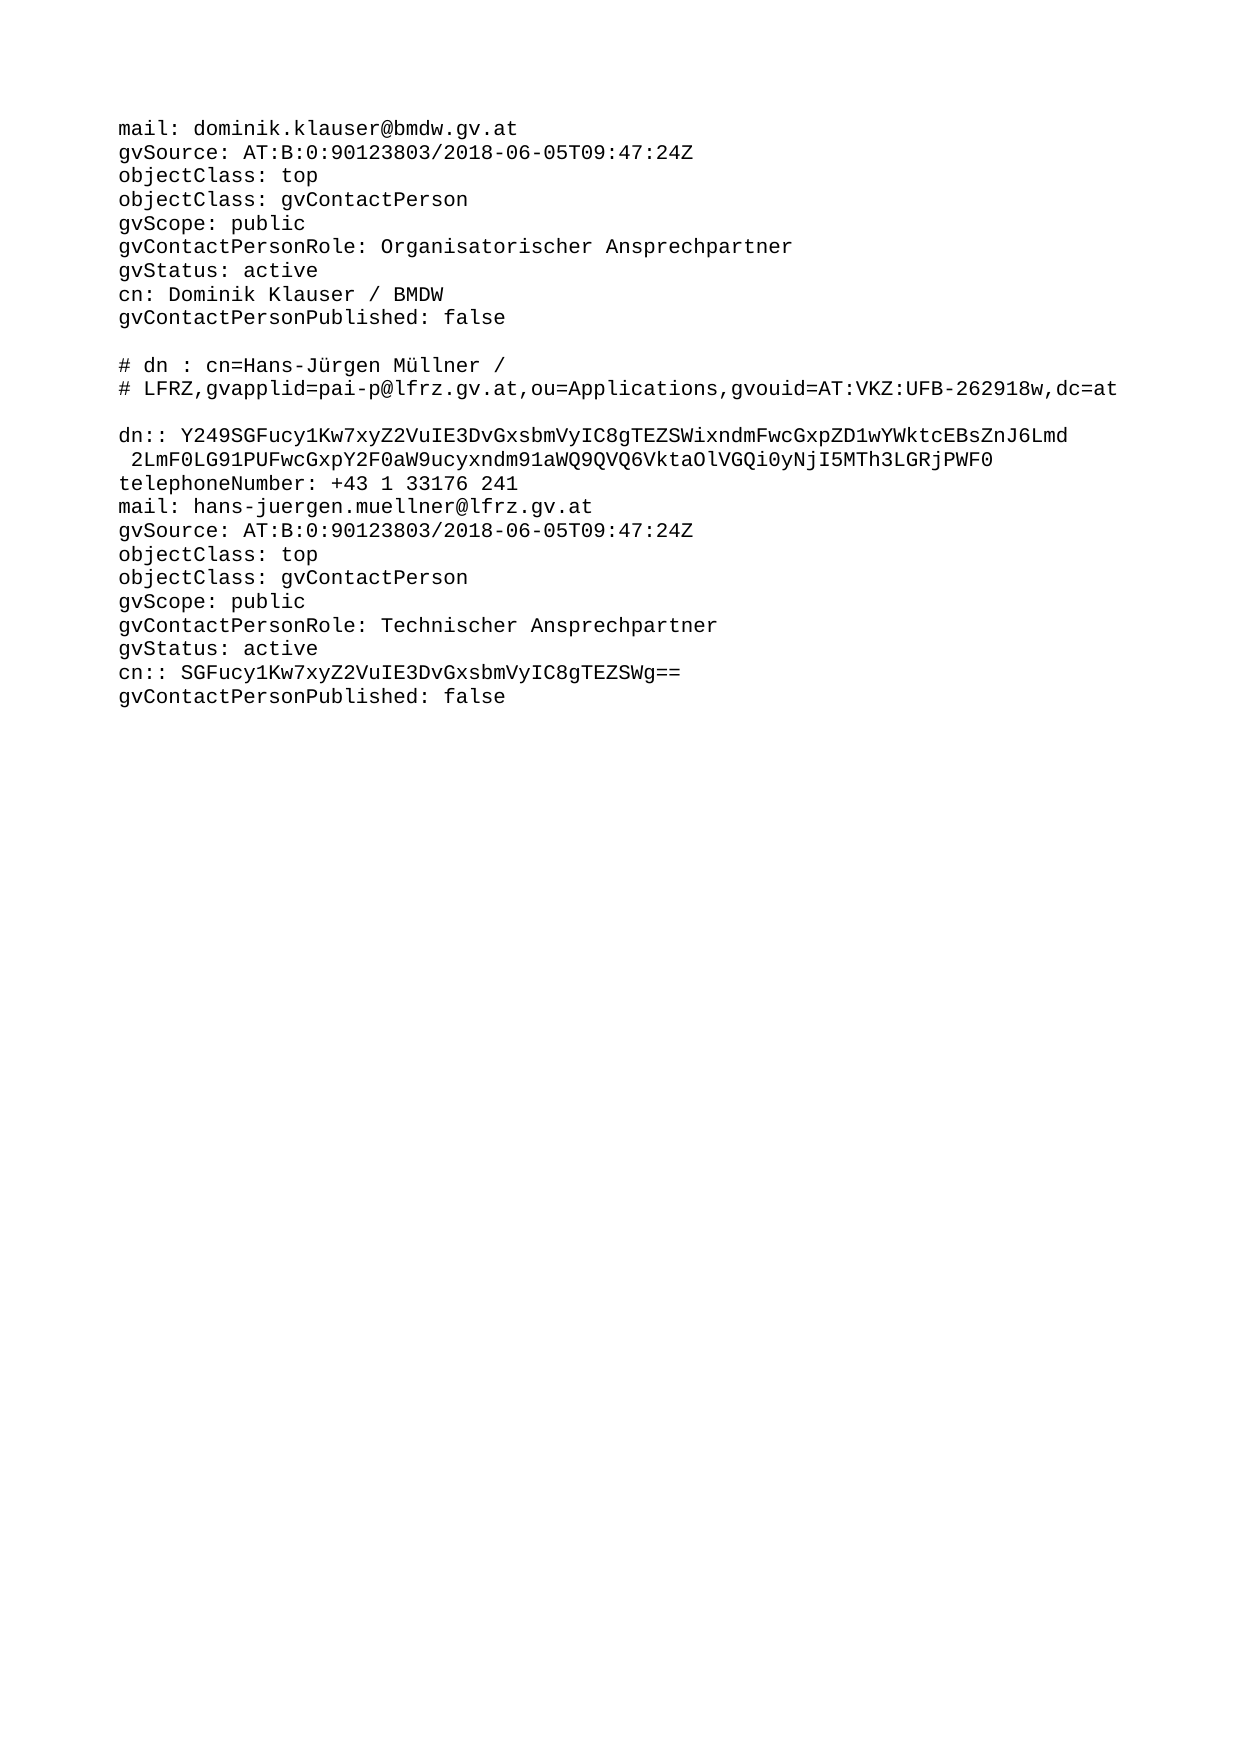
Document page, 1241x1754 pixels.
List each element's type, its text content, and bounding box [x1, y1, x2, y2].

text mail: dominik.klauser@bmdw.gv.at gvSource: AT:B:0:90123803/2018-06-05T09:47:24Z objectClass: top objectClass: gvContactPerson gvScope: public gvContactPersonRole: Organisatorischer Ansprechpartner gvStatus: active cn: Dominik Klauser / BMDW gvContactPersonPublished: false # dn : cn=Hans-Jürgen Müllner / # LFRZ,gvapplid=pai-p@lfrz.gv.at,ou=Applications,gvouid=AT:VKZ:UFB-262918w,dc=at dn:: Y249SGFucy1Kw7xyZ2VuIE3DvGxsbmVyIC8gTEZSWixndmFwcGxpZD1wYWktcEBsZnJ6Lmd 2LmF0LG91PUFwcGxpY2F0aW9ucyxndm91aWQ9QVQ6VktaOlVGQi0yNjI5MTh3LGRjPWF0 telephoneNumber: +43 1 33176 241 mail: hans-juergen.muellner@lfrz.gv.at gvSource: AT:B:0:90123803/2018-06-05T09:47:24Z objectClass: top objectClass: gvContactPerson gvScope: public gvContactPersonRole: Technischer Ansprechpartner gvStatus: active cn:: SGFucy1Kw7xyZ2VuIE3DvGxsbmVyIC8gTEZSWg== gvContactPersonPublished: false [118, 118, 1122, 757]
